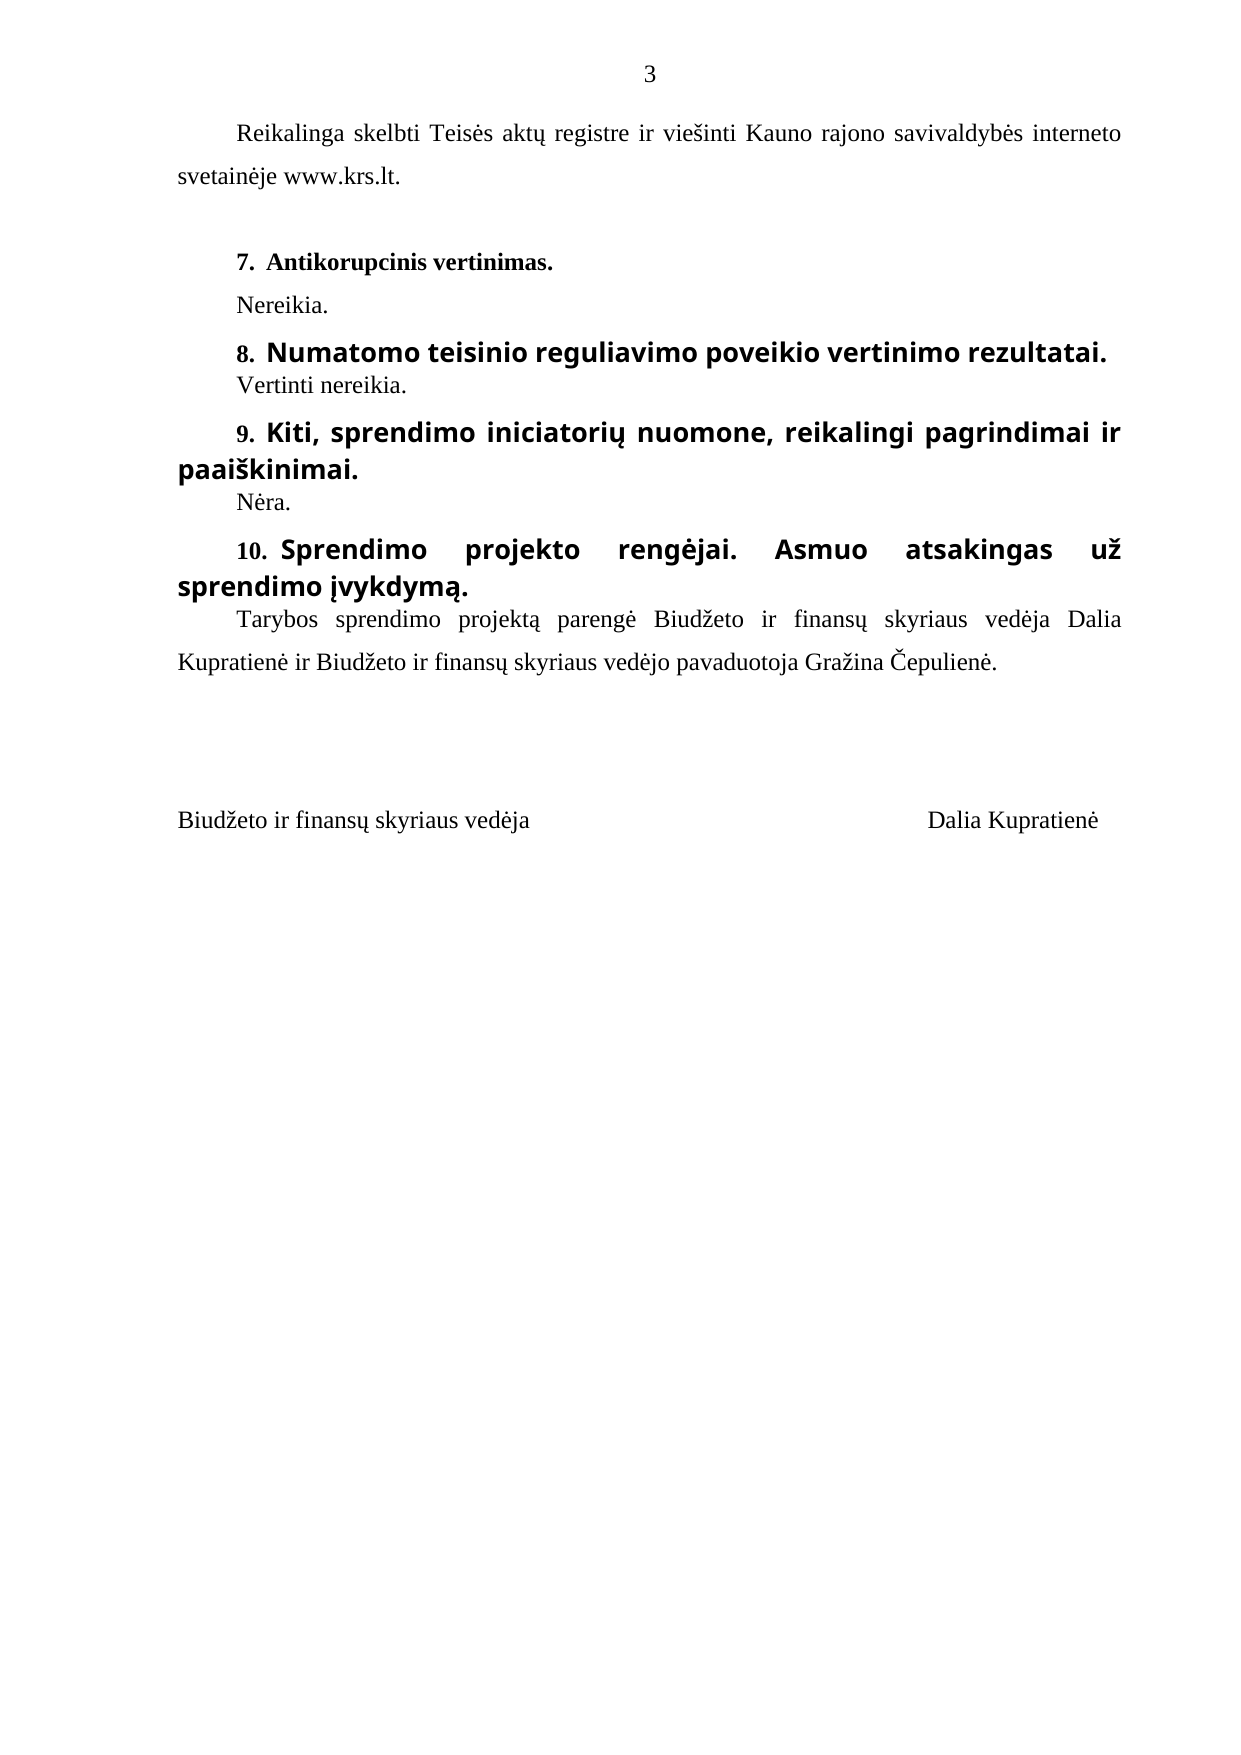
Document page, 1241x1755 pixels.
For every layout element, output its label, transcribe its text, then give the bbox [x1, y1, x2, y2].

text 8. Numatomo teisinio reguliavimo poveikio vertinimo rezultatai. [177, 334, 1122, 371]
text Nereikia. [177, 291, 1122, 319]
text Vertinti nereikia. [177, 371, 1122, 399]
text Reikalinga skelbti Teisės aktų registre ir viešinti Kauno rajono savivaldybės interneto svetainėje www.krs.lt. [177, 118, 1122, 190]
text Biudžeto ir finansų skyriaus vedėja Dalia Kupratienė [177, 806, 1122, 834]
text Nėra. [177, 487, 1122, 516]
text 10. Sprendimo projekto rengėjai. Asmuo atsakingas už sprendimo įvykdymą. [177, 531, 1122, 604]
text Tarybos sprendimo projektą parengė Biudžeto ir finansų skyriaus vedėja Dalia Kupratienė ir Biudžeto ir finansų skyriaus vedėjo pavaduotoja Gražina Čepulienė. [177, 604, 1122, 676]
text 7. Antikorupcinis vertinimas. [177, 247, 1122, 276]
text 9. Kiti, sprendimo iniciatorių nuomone, reikalingi pagrindimai ir paaiškinimai. [177, 414, 1122, 487]
